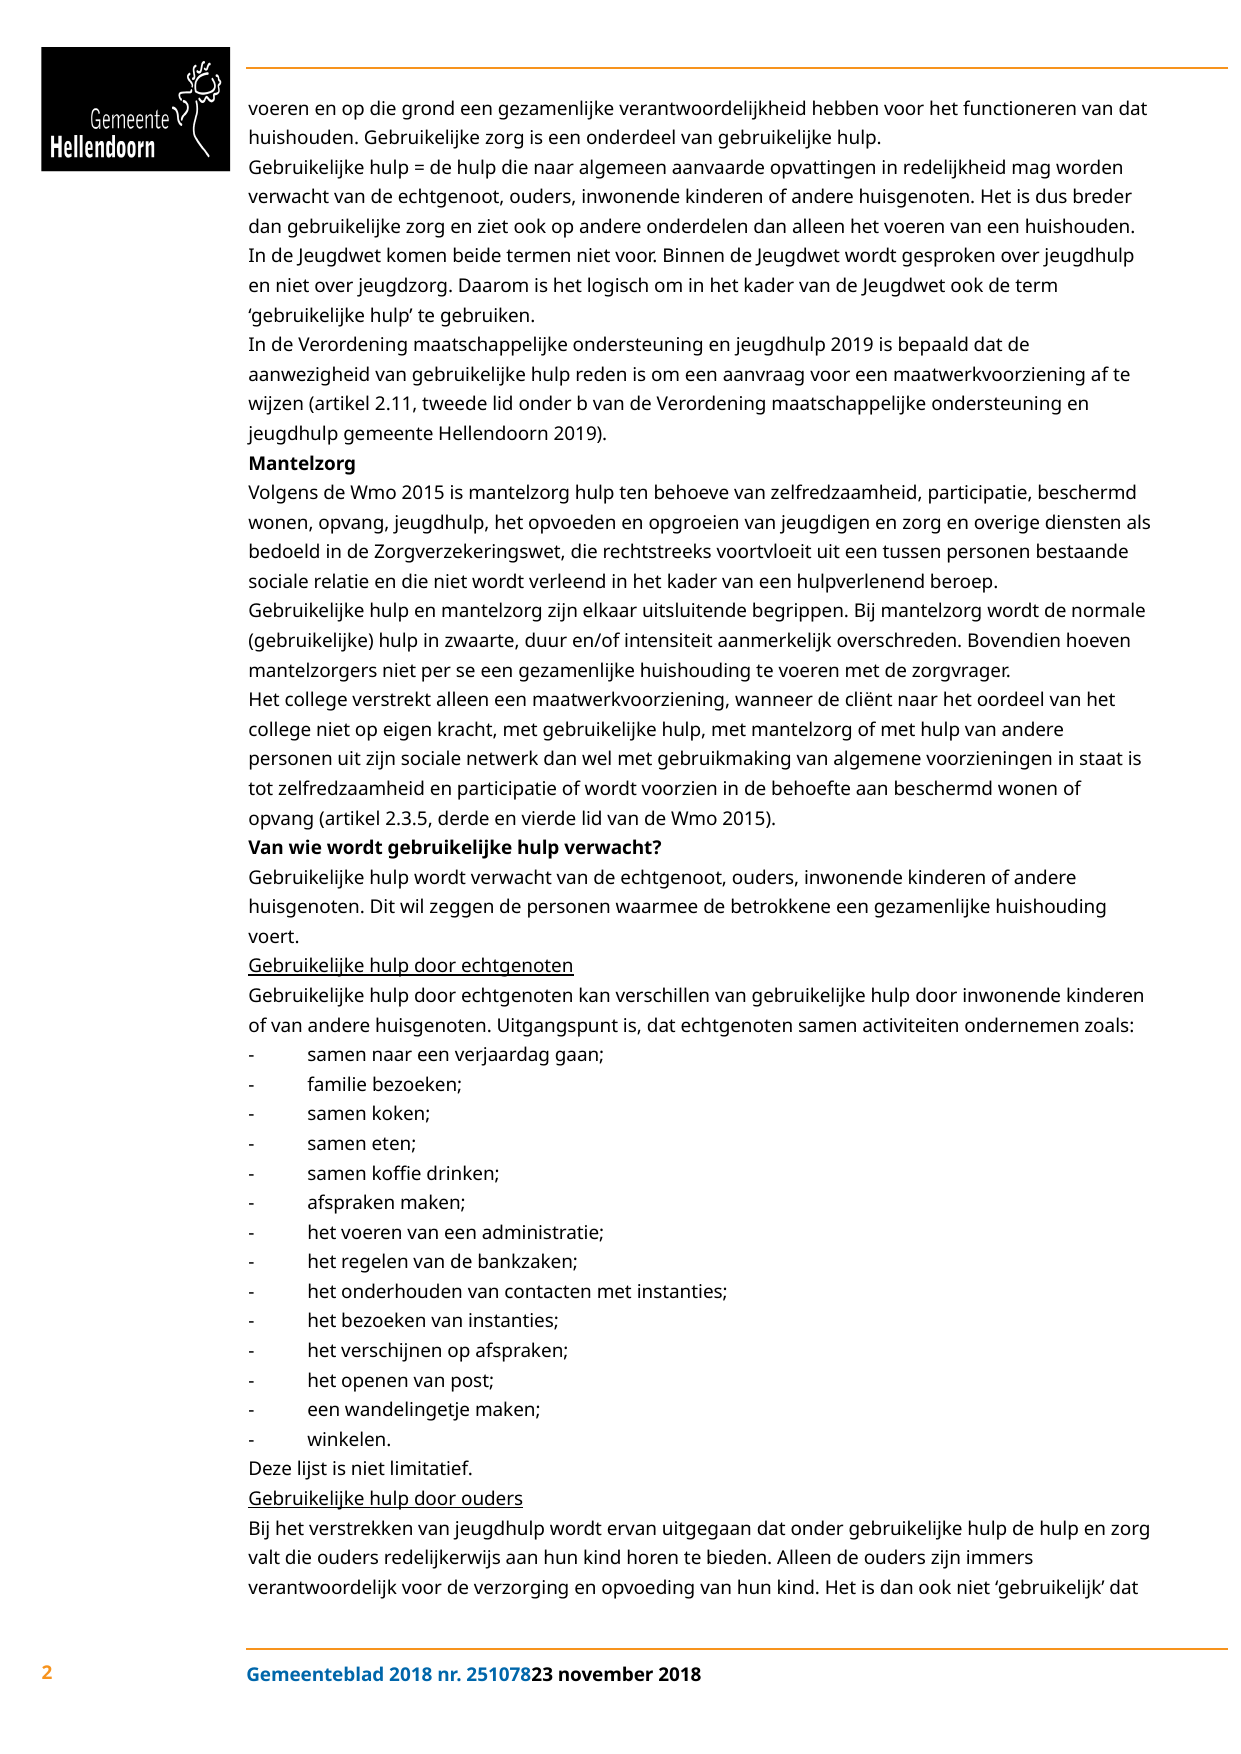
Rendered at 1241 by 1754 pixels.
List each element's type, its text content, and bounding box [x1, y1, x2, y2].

picture [41, 47, 231, 172]
text Gebruikelijke hulp door echtgenoten kan verschillen van gebruikelijke hulp door inwonende kinderen of van andere huisgenoten. Uitgangspunt is, dat echtgenoten samen activiteiten ondernemen zoals: [248, 982, 1152, 1038]
text Bij het verstrekken van jeugdhulp wordt ervan uitgegaan dat onder gebruikelijke hulp de hulp en zorg valt die ouders redelijkerwijs aan hun kind horen te bieden. Alleen de ouders zijn immers verantwoordelijk voor de verzorging en opvoeding van hun kind. Het is dan ook niet ‘gebruikelijk’ dat [248, 1515, 1152, 1600]
text Gebruikelijke hulp wordt verwacht van de echtgenoot, ouders, inwonende kinderen of andere huisgenoten. Dit wil zeggen de personen waarmee de betrokkene een gezamenlijke huishouding voert. [248, 864, 1152, 949]
list het verschijnen op afspraken; [248, 1337, 1152, 1363]
list winkelen. [248, 1426, 1152, 1452]
text Gebruikelijke hulp = de hulp die naar algemeen aanvaarde opvattingen in redelijkheid mag worden verwacht van de echtgenoot, ouders, inwonende kinderen of andere huisgenoten. Het is dus breder dan gebruikelijke zorg en ziet ook op andere onderdelen dan alleen het voeren van een huishouden. [248, 154, 1152, 239]
list het regelen van de bankzaken; [248, 1248, 1152, 1274]
list het onderhouden van contacten met instanties; [248, 1278, 1152, 1304]
text Gebruikelijke hulp en mantelzorg zijn elkaar uitsluitende begrippen. Bij mantelzorg wordt de normale (gebruikelijke) hulp in zwaarte, duur en/of intensiteit aanmerkelijk overschreden. Bovendien hoeven mantelzorgers niet per se een gezamenlijke huishouding te voeren met de zorgvrager. [248, 598, 1152, 683]
text voeren en op die grond een gezamenlijke verantwoordelijkheid hebben voor het functioneren van dat huishouden. Gebruikelijke zorg is een onderdeel van gebruikelijke hulp. [248, 95, 1152, 150]
list samen naar een verjaardag gaan; [248, 1041, 1152, 1067]
list het voeren van een administratie; [248, 1219, 1152, 1245]
text Gebruikelijke hulp door echtgenoten [248, 953, 1152, 978]
list het openen van post; [248, 1367, 1152, 1393]
list afspraken maken; [248, 1189, 1152, 1215]
list samen eten; [248, 1130, 1152, 1156]
list samen koken; [248, 1101, 1152, 1126]
text In de Jeugdwet komen beide termen niet voor. Binnen de Jeugdwet wordt gesproken over jeugdhulp en niet over jeugdzorg. Daarom is het logisch om in het kader van de Jeugdwet ook de term ‘gebruikelijke hulp’ te gebruiken. [248, 243, 1152, 328]
text Van wie wordt gebruikelijke hulp verwacht? [248, 834, 1152, 860]
text Volgens de Wmo 2015 is mantelzorg hulp ten behoeve van zelfredzaamheid, participatie, beschermd wonen, opvang, jeugdhulp, het opvoeden en opgroeien van jeugdigen en zorg en overige diensten als bedoeld in de Zorgverzekeringswet, die rechtstreeks voortvloeit uit een tussen personen bestaande sociale relatie en die niet wordt verleend in het kader van een hulpverlenend beroep. [248, 479, 1152, 594]
list het bezoeken van instanties; [248, 1308, 1152, 1333]
text Het college verstrekt alleen een maatwerkvoorziening, wanneer de cliënt naar het oordeel van het college niet op eigen kracht, met gebruikelijke hulp, met mantelzorg of met hulp van andere personen uit zijn sociale netwerk dan wel met gebruikmaking van algemene voorzieningen in staat is tot zelfredzaamheid en participatie of wordt voorzien in de behoefte aan beschermd wonen of opvang (artikel 2.3.5, derde en vierde lid van de Wmo 2015). [248, 686, 1152, 831]
text Mantelzorg [248, 450, 1152, 476]
list samen koffie drinken; [248, 1160, 1152, 1186]
list familie bezoeken; [248, 1071, 1152, 1097]
text Gebruikelijke hulp door ouders [248, 1485, 1152, 1511]
text In de Verordening maatschappelijke ondersteuning en jeugdhulp 2019 is bepaald dat de aanwezigheid van gebruikelijke hulp reden is om een aanvraag voor een maatwerkvoorziening af te wijzen (artikel 2.11, tweede lid onder b van de Verordening maatschappelijke ondersteuning en jeugdhulp gemeente Hellendoorn 2019). [248, 331, 1152, 446]
list een wandelingetje maken; [248, 1396, 1152, 1422]
text Deze lijst is niet limitatief. [248, 1456, 1152, 1481]
